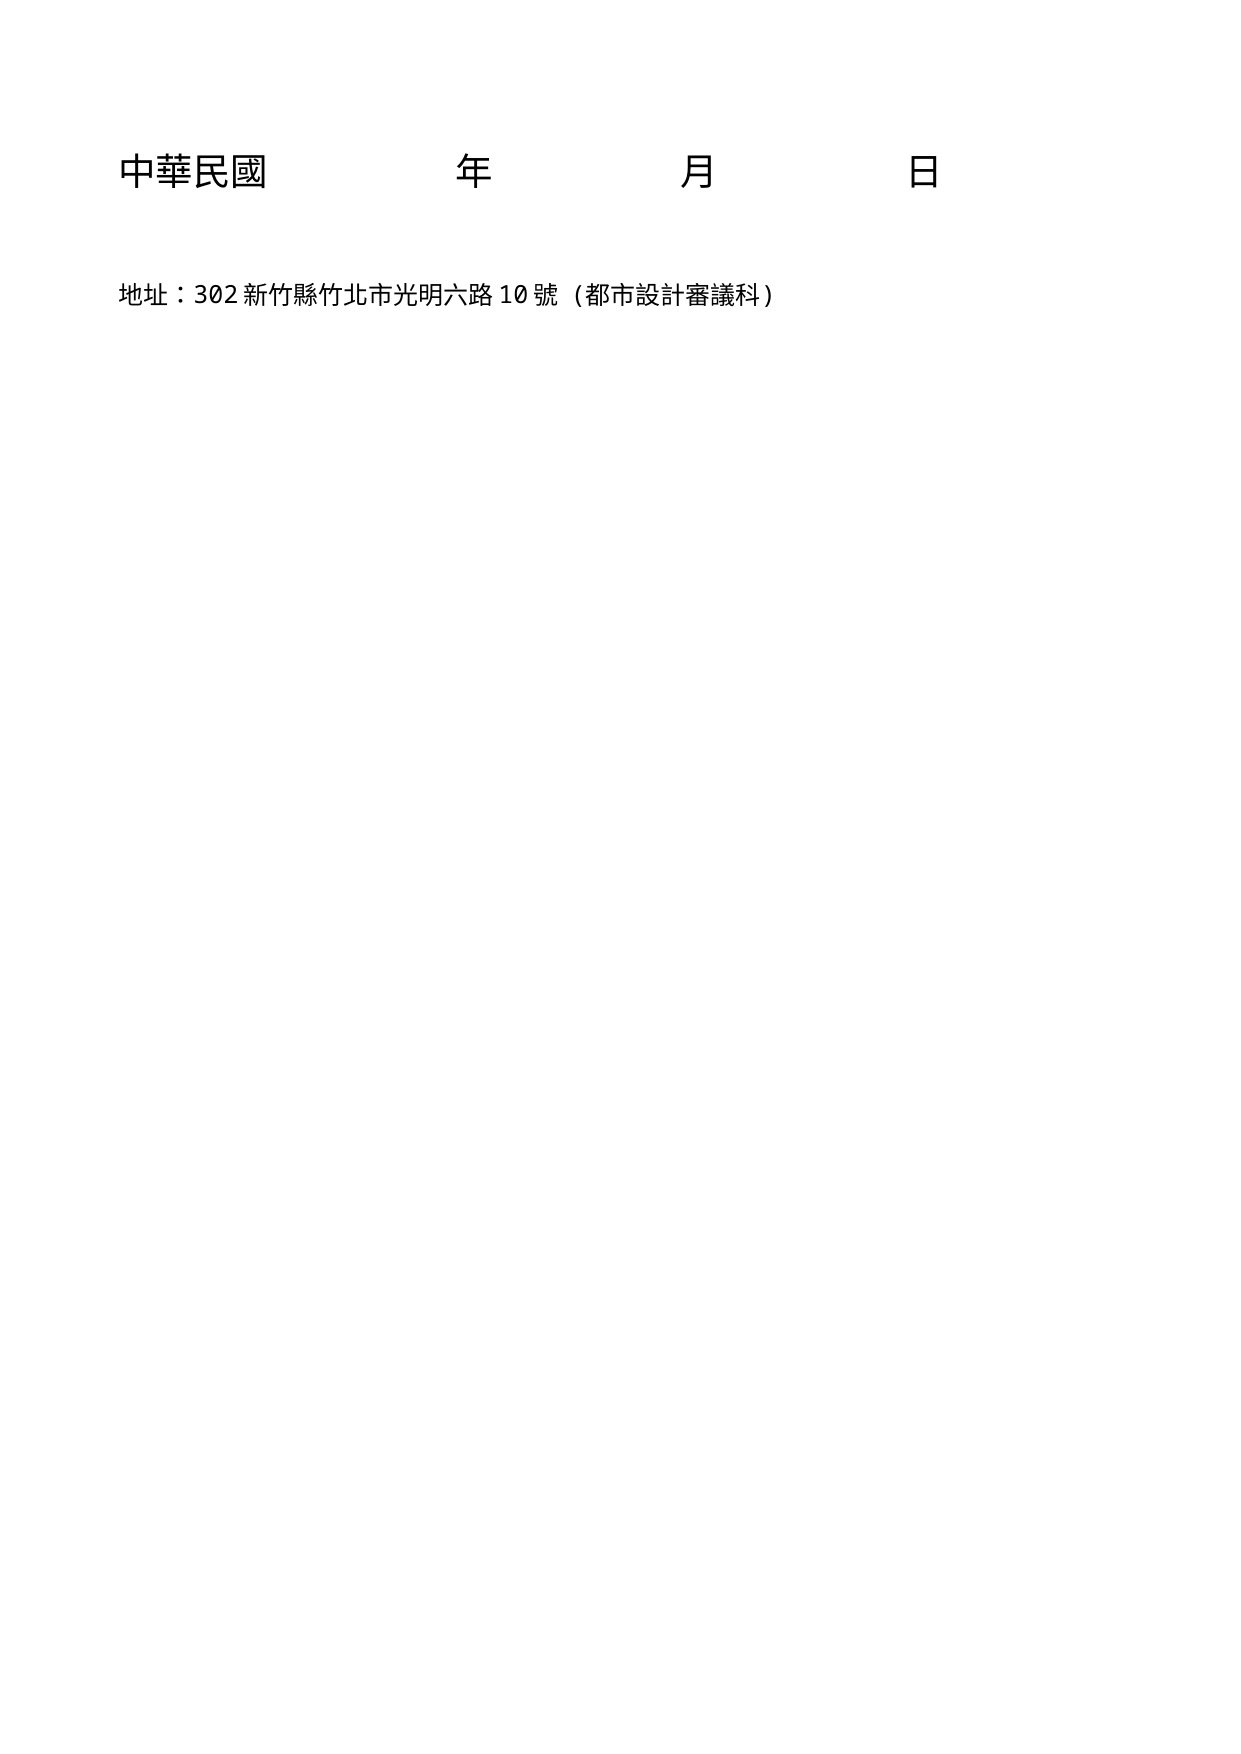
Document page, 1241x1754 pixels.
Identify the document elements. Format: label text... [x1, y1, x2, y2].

text 中華民國 年 月 日 [118, 127, 1122, 189]
text 地址：302新竹縣竹北市光明六路10號 (都市設計審議科) [118, 252, 1122, 314]
